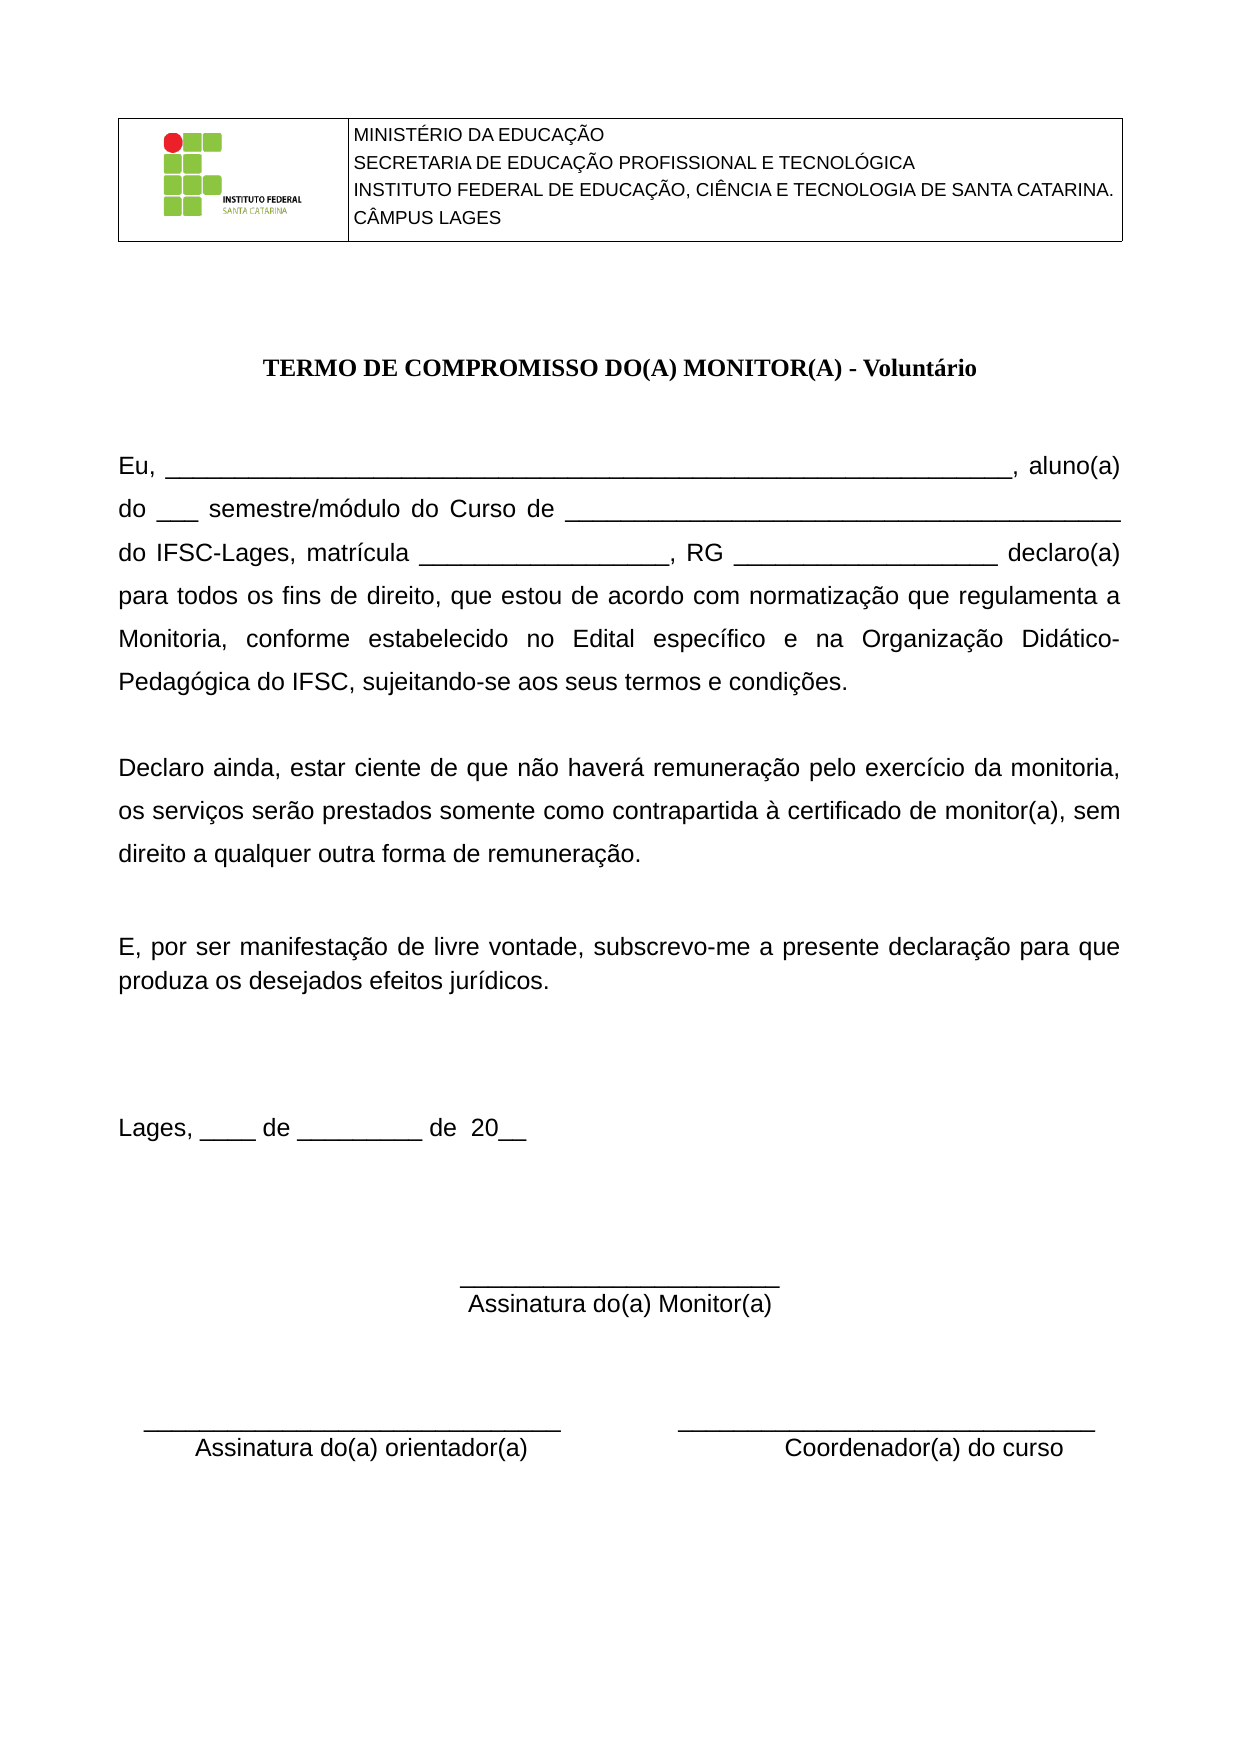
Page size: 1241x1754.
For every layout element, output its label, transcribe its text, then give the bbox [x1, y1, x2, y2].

text E, por ser manifestação de livre vontade, subscrevo-me a presente declaração para que produza os desejados efeitos jurídicos. [118, 932, 1122, 995]
text Lages, ____ de _________ de 20__ [118, 1113, 1122, 1142]
text _______________________ [118, 1260, 1122, 1289]
text TERMO DE COMPROMISSO DO(A) MONITOR(A) - Voluntário [118, 353, 1122, 382]
text Declaro ainda, estar ciente de que não haverá remuneração pelo exercício da monitoria, os serviços serão prestados somente como contrapartida à certificado de monitor(a), sem direito a qualquer outra forma de remuneração. [118, 753, 1122, 868]
text ______________________________ ______________________________ [118, 1404, 1122, 1433]
text Assinatura do(a) orientador(a) Coordenador(a) do curso [118, 1433, 1122, 1462]
text Assinatura do(a) Monitor(a) [118, 1289, 1122, 1318]
picture [163, 133, 302, 216]
table_header MINISTÉRIO DA EDUCAÇÃO SECRETARIA DE EDUCAÇÃO PROFISSIONAL E TECNOLÓGICA INSTITUTO FEDERAL DE EDUCAÇÃO, CIÊNCIA E TECNOLOGIA DE SANTA CATARINA. CÂMPUS LAGES [349, 119, 1122, 241]
text Eu, _____________________________________________________________, aluno(a) do ___ semestre/módulo do Curso de ________________________________________ do IFSC-Lages, matrícula __________________, RG ___________________ declaro(a) para todos os fins de direito, que estou de acordo com normatização que regulamenta a Monitoria, conforme estabelecido no Edital específico e na Organização Didático-Pedagógica do IFSC, sujeitando-se aos seus termos e condições. [118, 451, 1122, 696]
table_header [119, 119, 348, 241]
